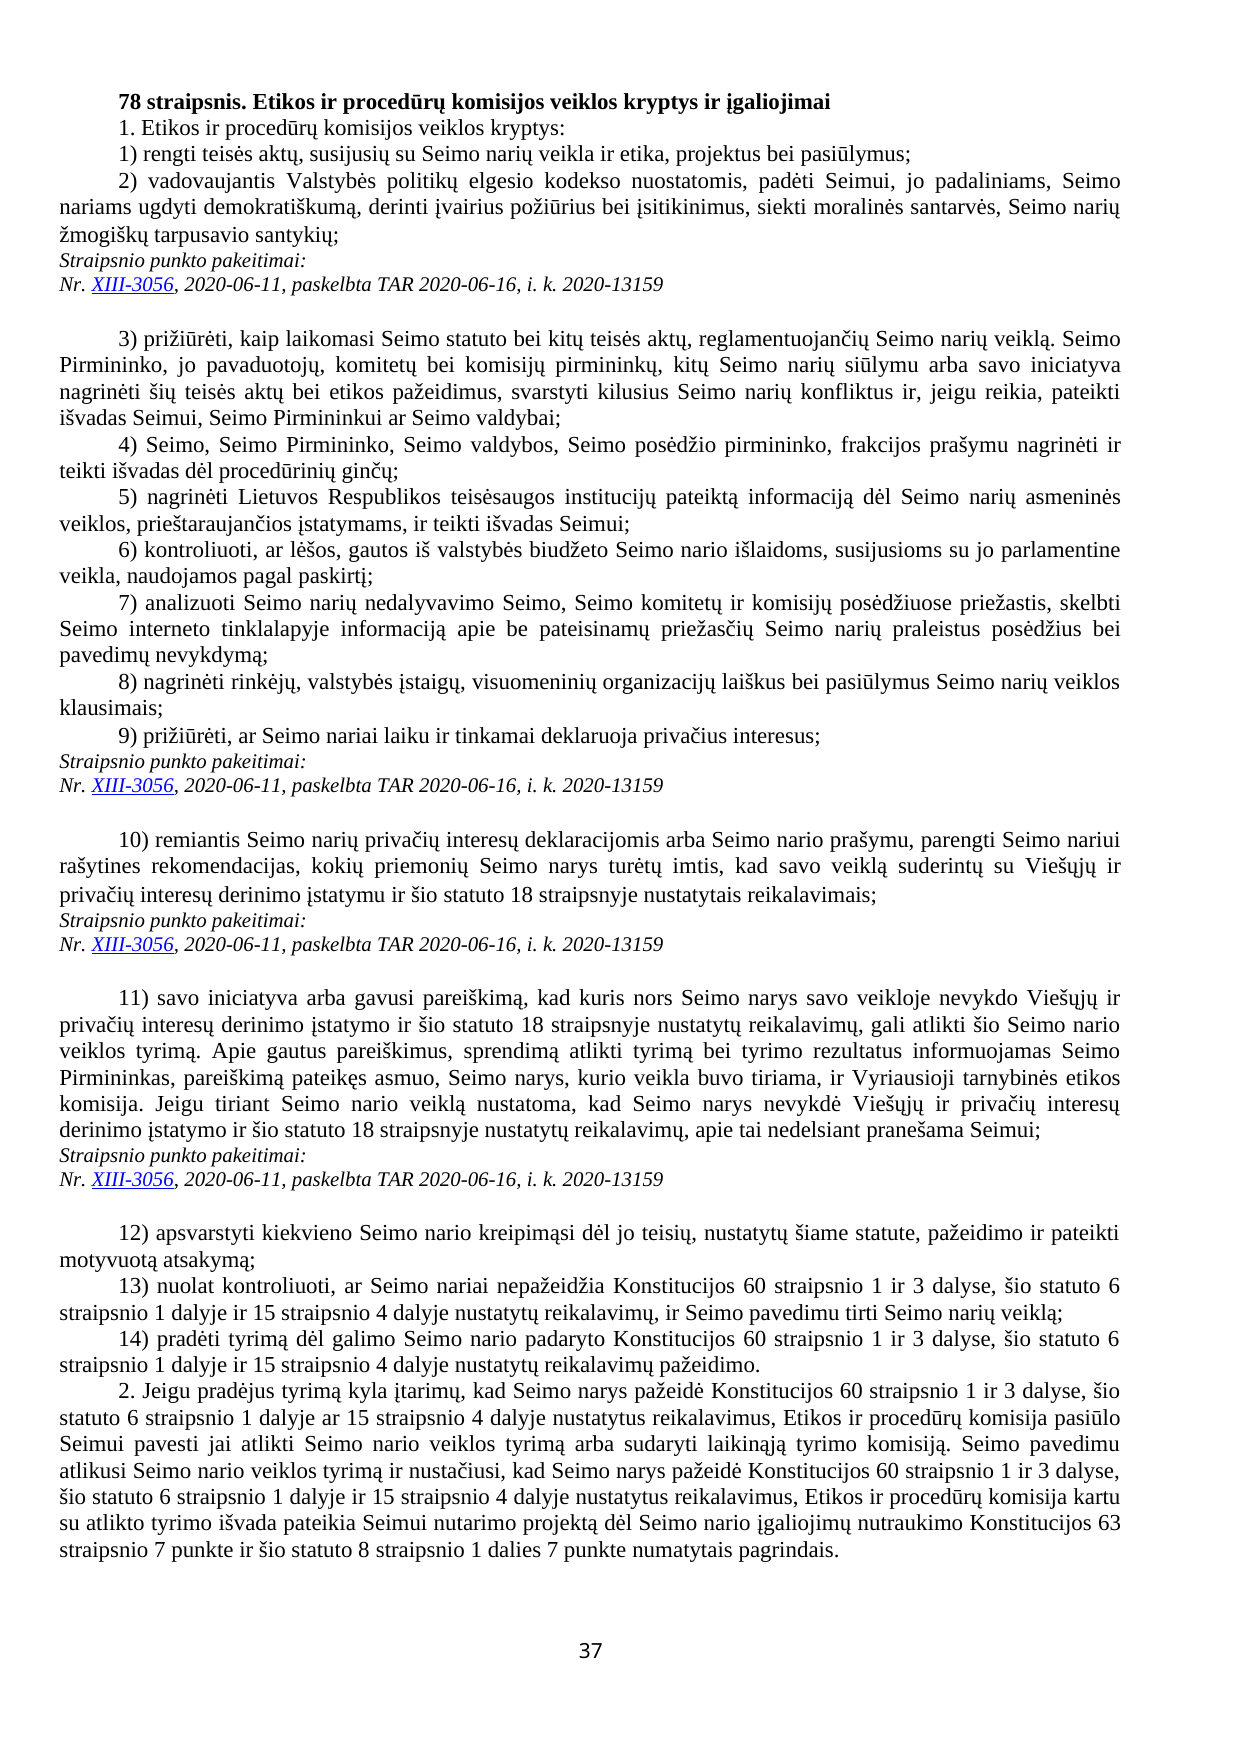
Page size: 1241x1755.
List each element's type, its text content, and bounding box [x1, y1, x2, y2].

text 12) apsvarstyti kiekvieno Seimo nario kreipimąsi dėl jo teisių, nustatytų šiame statute, pažeidimo ir pateikti motyvuotą atsakymą; [59, 1219, 1122, 1272]
text 9) prižiūrėti, ar Seimo nariai laiku ir tinkamai deklaruoja privačius interesus; [59, 721, 1122, 749]
text 8) nagrinėti rinkėjų, valstybės įstaigų, visuomeninių organizacijų laiškus bei pasiūlymus Seimo narių veiklos klausimais; [59, 668, 1122, 721]
text 2) vadovaujantis Valstybės politikų elgesio kodekso nuostatomis, padėti Seimui, jo padaliniams, Seimo nariams ugdyti demokratiškumą, derinti įvairius požiūrius bei įsitikinimus, siekti moralinės santarvės, Seimo narių žmogiškų tarpusavio santykių; [59, 167, 1122, 248]
text 2. Jeigu pradėjus tyrimą kyla įtarimų, kad Seimo narys pažeidė Konstitucijos 60 straipsnio 1 ir 3 dalyse, šio statuto 6 straipsnio 1 dalyje ar 15 straipsnio 4 dalyje nustatytus reikalavimus, Etikos ir procedūrų komisija pasiūlo Seimui pavesti jai atlikti Seimo nario veiklos tyrimą arba sudaryti laikinąją tyrimo komisiją. Seimo pavedimu atlikusi Seimo nario veiklos tyrimą ir nustačiusi, kad Seimo narys pažeidė Konstitucijos 60 straipsnio 1 ir 3 dalyse, šio statuto 6 straipsnio 1 dalyje ir 15 straipsnio 4 dalyje nustatytus reikalavimus, Etikos ir procedūrų komisija kartu su atlikto tyrimo išvada pateikia Seimui nutarimo projektą dėl Seimo nario įgaliojimų nutraukimo Konstitucijos 63 straipsnio 7 punkte ir šio statuto 8 straipsnio 1 dalies 7 punkte numatytais pagrindais. [59, 1378, 1122, 1562]
text Straipsnio punkto pakeitimai: [59, 749, 1122, 773]
text Straipsnio punkto pakeitimai: [59, 248, 1122, 272]
text 1) rengti teisės aktų, susijusių su Seimo narių veikla ir etika, projektus bei pasiūlymus; [59, 141, 1122, 167]
text 14) pradėti tyrimą dėl galimo Seimo nario padaryto Konstitucijos 60 straipsnio 1 ir 3 dalyse, šio statuto 6 straipsnio 1 dalyje ir 15 straipsnio 4 dalyje nustatytų reikalavimų pažeidimo. [59, 1325, 1122, 1378]
text 6) kontroliuoti, ar lėšos, gautos iš valstybės biudžeto Seimo nario išlaidoms, susijusioms su jo parlamentine veikla, naudojamos pagal paskirtį; [59, 536, 1122, 589]
text Nr. XIII-3056, 2020-06-11, paskelbta TAR 2020-06-16, i. k. 2020-13159 [59, 1167, 1122, 1191]
text Nr. XIII-3056, 2020-06-11, paskelbta TAR 2020-06-16, i. k. 2020-13159 [59, 272, 1122, 296]
text 4) Seimo, Seimo Pirmininko, Seimo valdybos, Seimo posėdžio pirmininko, frakcijos prašymu nagrinėti ir teikti išvadas dėl procedūrinių ginčų; [59, 431, 1122, 483]
text Nr. XIII-3056, 2020-06-11, paskelbta TAR 2020-06-16, i. k. 2020-13159 [59, 932, 1122, 956]
text 78 straipsnis. Etikos ir procedūrų komisijos veiklos kryptys ir įgaliojimai [59, 88, 1122, 114]
text Straipsnio punkto pakeitimai: [59, 1143, 1122, 1167]
text Straipsnio punkto pakeitimai: [59, 908, 1122, 932]
text 5) nagrinėti Lietuvos Respublikos teisėsaugos institucijų pateiktą informaciją dėl Seimo narių asmeninės veiklos, prieštaraujančios įstatymams, ir teikti išvadas Seimui; [59, 483, 1122, 536]
text 7) analizuoti Seimo narių nedalyvavimo Seimo, Seimo komitetų ir komisijų posėdžiuose priežastis, skelbti Seimo interneto tinklalapyje informaciją apie be pateisinamų priežasčių Seimo narių praleistus posėdžius bei pavedimų nevykdymą; [59, 589, 1122, 668]
text 13) nuolat kontroliuoti, ar Seimo nariai nepažeidžia Konstitucijos 60 straipsnio 1 ir 3 dalyse, šio statuto 6 straipsnio 1 dalyje ir 15 straipsnio 4 dalyje nustatytų reikalavimų, ir Seimo pavedimu tirti Seimo narių veiklą; [59, 1272, 1122, 1325]
text 3) prižiūrėti, kaip laikomasi Seimo statuto bei kitų teisės aktų, reglamentuojančių Seimo narių veiklą. Seimo Pirmininko, jo pavaduotojų, komitetų bei komisijų pirmininkų, kitų Seimo narių siūlymu arba savo iniciatyva nagrinėti šių teisės aktų bei etikos pažeidimus, svarstyti kilusius Seimo narių konfliktus ir, jeigu reikia, pateikti išvadas Seimui, Seimo Pirmininkui ar Seimo valdybai; [59, 325, 1122, 431]
text Nr. XIII-3056, 2020-06-11, paskelbta TAR 2020-06-16, i. k. 2020-13159 [59, 773, 1122, 797]
text 1. Etikos ir procedūrų komisijos veiklos kryptys: [59, 114, 1122, 141]
text 11) savo iniciatyva arba gavusi pareiškimą, kad kuris nors Seimo narys savo veikloje nevykdo Viešųjų ir privačių interesų derinimo įstatymo ir šio statuto 18 straipsnyje nustatytų reikalavimų, gali atlikti šio Seimo nario veiklos tyrimą. Apie gautus pareiškimus, sprendimą atlikti tyrimą bei tyrimo rezultatus informuojamas Seimo Pirmininkas, pareiškimą pateikęs asmuo, Seimo narys, kurio veikla buvo tiriama, ir Vyriausioji tarnybinės etikos komisija. Jeigu tiriant Seimo nario veiklą nustatoma, kad Seimo narys nevykdė Viešųjų ir privačių interesų derinimo įstatymo ir šio statuto 18 straipsnyje nustatytų reikalavimų, apie tai nedelsiant pranešama Seimui; [59, 984, 1122, 1143]
text 10) remiantis Seimo narių privačių interesų deklaracijomis arba Seimo nario prašymu, parengti Seimo nariui rašytines rekomendacijas, kokių priemonių Seimo narys turėtų imtis, kad savo veiklą suderintų su Viešųjų ir privačių interesų derinimo įstatymu ir šio statuto 18 straipsnyje nustatytais reikalavimais; [59, 826, 1122, 908]
